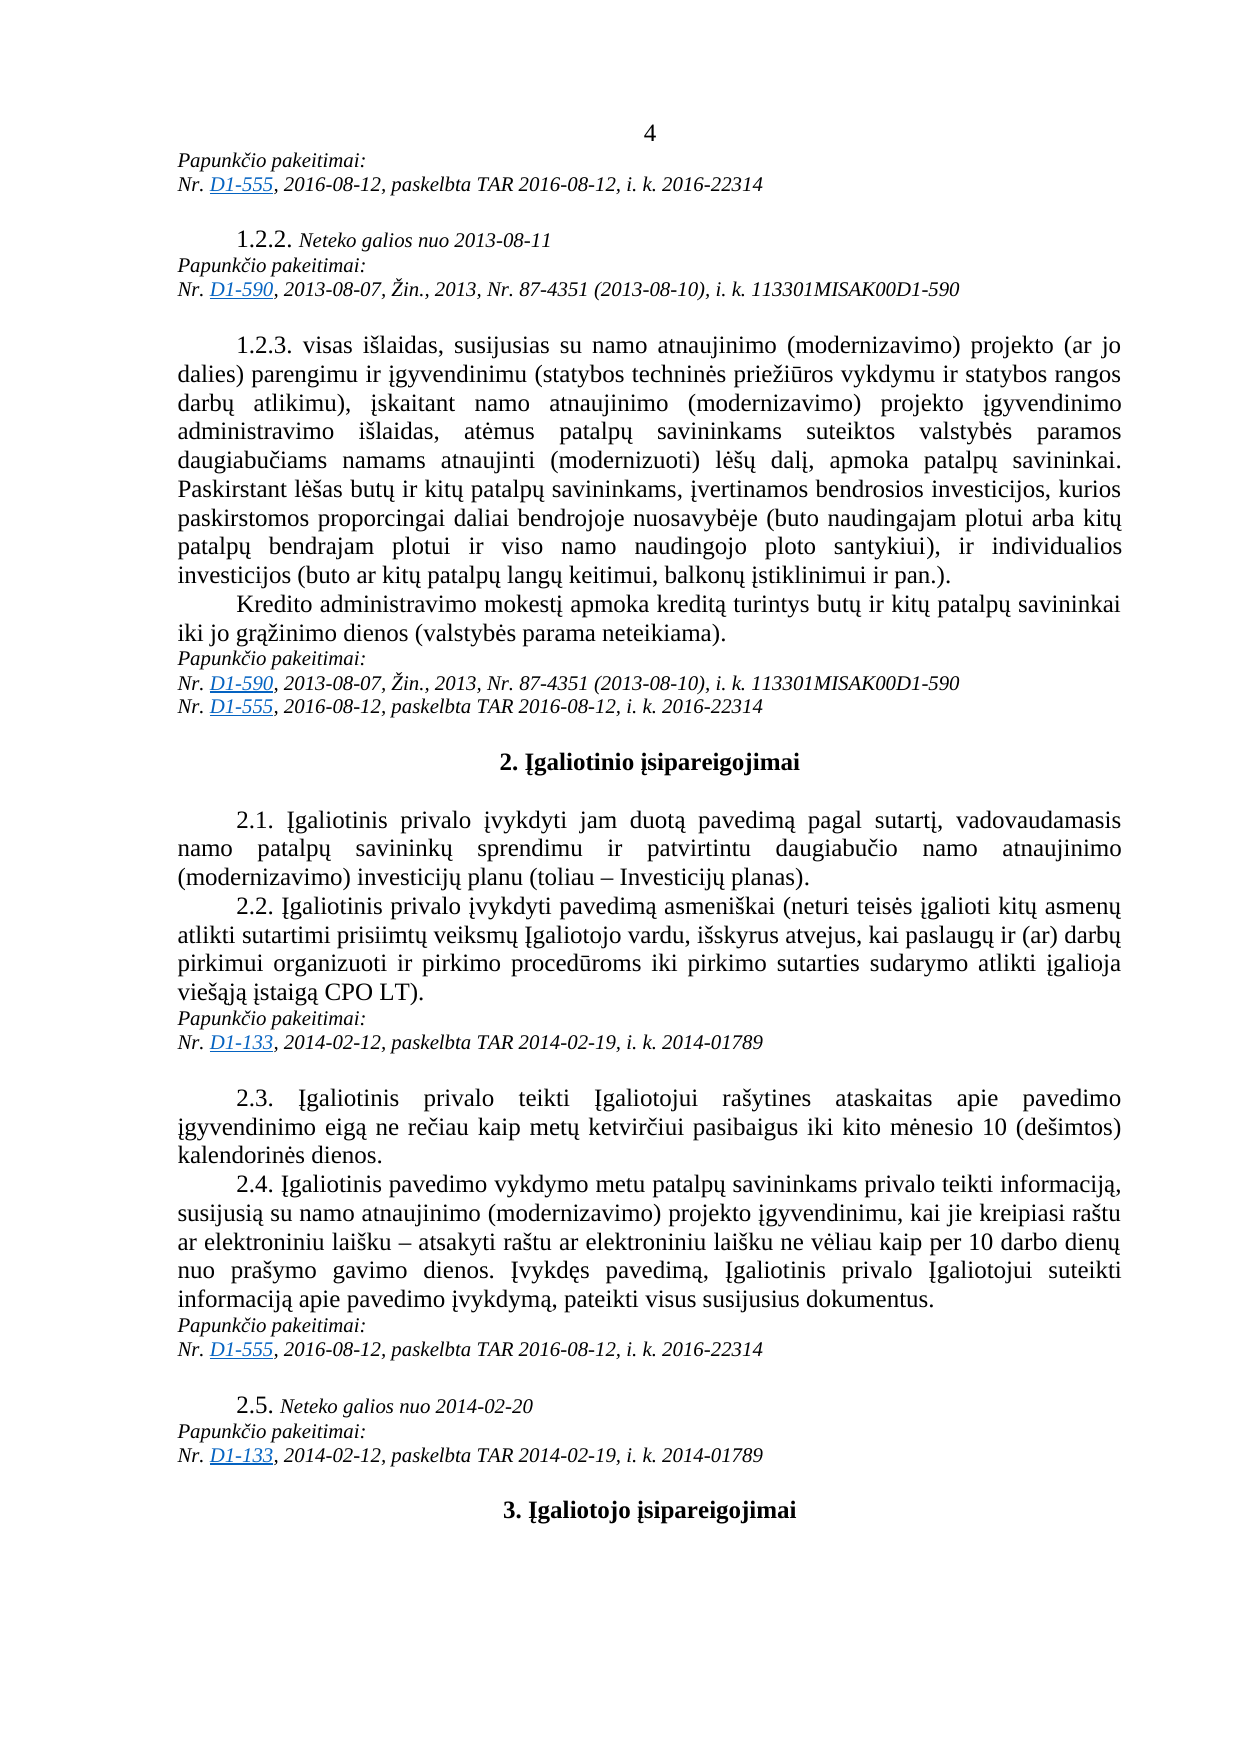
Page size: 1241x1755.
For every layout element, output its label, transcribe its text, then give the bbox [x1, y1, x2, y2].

text Nr. D1-555, 2016-08-12, paskelbta TAR 2016-08-12, i. k. 2016-22314 [177, 1337, 1122, 1361]
text Nr. D1-133, 2014-02-12, paskelbta TAR 2014-02-19, i. k. 2014-01789 [177, 1030, 1122, 1054]
text 2.3. Įgaliotinis privalo teikti Įgaliotojui rašytines ataskaitas apie pavedimo įgyvendinimo eigą ne rečiau kaip metų ketvirčiui pasibaigus iki kito mėnesio 10 (dešimtos) kalendorinės dienos. [177, 1083, 1122, 1169]
text Nr. D1-555, 2016-08-12, paskelbta TAR 2016-08-12, i. k. 2016-22314 [177, 172, 1122, 196]
text 1.2.2. Neteko galios nuo 2013-08-11 [177, 224, 1122, 253]
text 2. Įgaliotinio įsipareigojimai [177, 747, 1122, 776]
text Papunkčio pakeitimai: [177, 148, 1122, 172]
text Nr. D1-133, 2014-02-12, paskelbta TAR 2014-02-19, i. k. 2014-01789 [177, 1443, 1122, 1467]
text Kredito administravimo mokestį apmoka kreditą turintys butų ir kitų patalpų savininkai iki jo grąžinimo dienos (valstybės parama neteikiama). [177, 589, 1122, 646]
text Papunkčio pakeitimai: [177, 1418, 1122, 1443]
text Papunkčio pakeitimai: [177, 253, 1122, 277]
text 2.1. Įgaliotinis privalo įvykdyti jam duotą pavedimą pagal sutartį, vadovaudamasis namo patalpų savininkų sprendimu ir patvirtintu daugiabučio namo atnaujinimo (modernizavimo) investicijų planu (toliau – Investicijų planas). [177, 805, 1122, 891]
text Papunkčio pakeitimai: [177, 1006, 1122, 1030]
text 3. Įgaliotojo įsipareigojimai [177, 1495, 1122, 1524]
text Papunkčio pakeitimai: [177, 1313, 1122, 1337]
text Nr. D1-555, 2016-08-12, paskelbta TAR 2016-08-12, i. k. 2016-22314 [177, 694, 1122, 718]
text 2.2. Įgaliotinis privalo įvykdyti pavedimą asmeniškai (neturi teisės įgalioti kitų asmenų atlikti sutartimi prisiimtų veiksmų Įgaliotojo vardu, išskyrus atvejus, kai paslaugų ir (ar) darbų pirkimui organizuoti ir pirkimo procedūroms iki pirkimo sutarties sudarymo atlikti įgalioja viešąją įstaigą CPO LT). [177, 891, 1122, 1006]
text 2.4. Įgaliotinis pavedimo vykdymo metu patalpų savininkams privalo teikti informaciją, susijusią su namo atnaujinimo (modernizavimo) projekto įgyvendinimu, kai jie kreipiasi raštu ar elektroniniu laišku – atsakyti raštu ar elektroniniu laišku ne vėliau kaip per 10 darbo dienų nuo prašymo gavimo dienos. Įvykdęs pavedimą, Įgaliotinis privalo Įgaliotojui suteikti informaciją apie pavedimo įvykdymą, pateikti visus susijusius dokumentus. [177, 1169, 1122, 1313]
text 1.2.3. visas išlaidas, susijusias su namo atnaujinimo (modernizavimo) projekto (ar jo dalies) parengimu ir įgyvendinimu (statybos techninės priežiūros vykdymu ir statybos rangos darbų atlikimu), įskaitant namo atnaujinimo (modernizavimo) projekto įgyvendinimo administravimo išlaidas, atėmus patalpų savininkams suteiktos valstybės paramos daugiabučiams namams atnaujinti (modernizuoti) lėšų dalį, apmoka patalpų savininkai. Paskirstant lėšas butų ir kitų patalpų savininkams, įvertinamos bendrosios investicijos, kurios paskirstomos proporcingai daliai bendrojoje nuosavybėje (buto naudingajam plotui arba kitų patalpų bendrajam plotui ir viso namo naudingojo ploto santykiui), ir individualios investicijos (buto ar kitų patalpų langų keitimui, balkonų įstiklinimui ir pan.). [177, 330, 1122, 589]
text Papunkčio pakeitimai: [177, 646, 1122, 670]
text Nr. D1-590, 2013-08-07, Žin., 2013, Nr. 87-4351 (2013-08-10), i. k. 113301MISAK00D1-590 [177, 670, 1122, 694]
text 2.5. Neteko galios nuo 2014-02-20 [177, 1390, 1122, 1418]
text Nr. D1-590, 2013-08-07, Žin., 2013, Nr. 87-4351 (2013-08-10), i. k. 113301MISAK00D1-590 [177, 277, 1122, 301]
